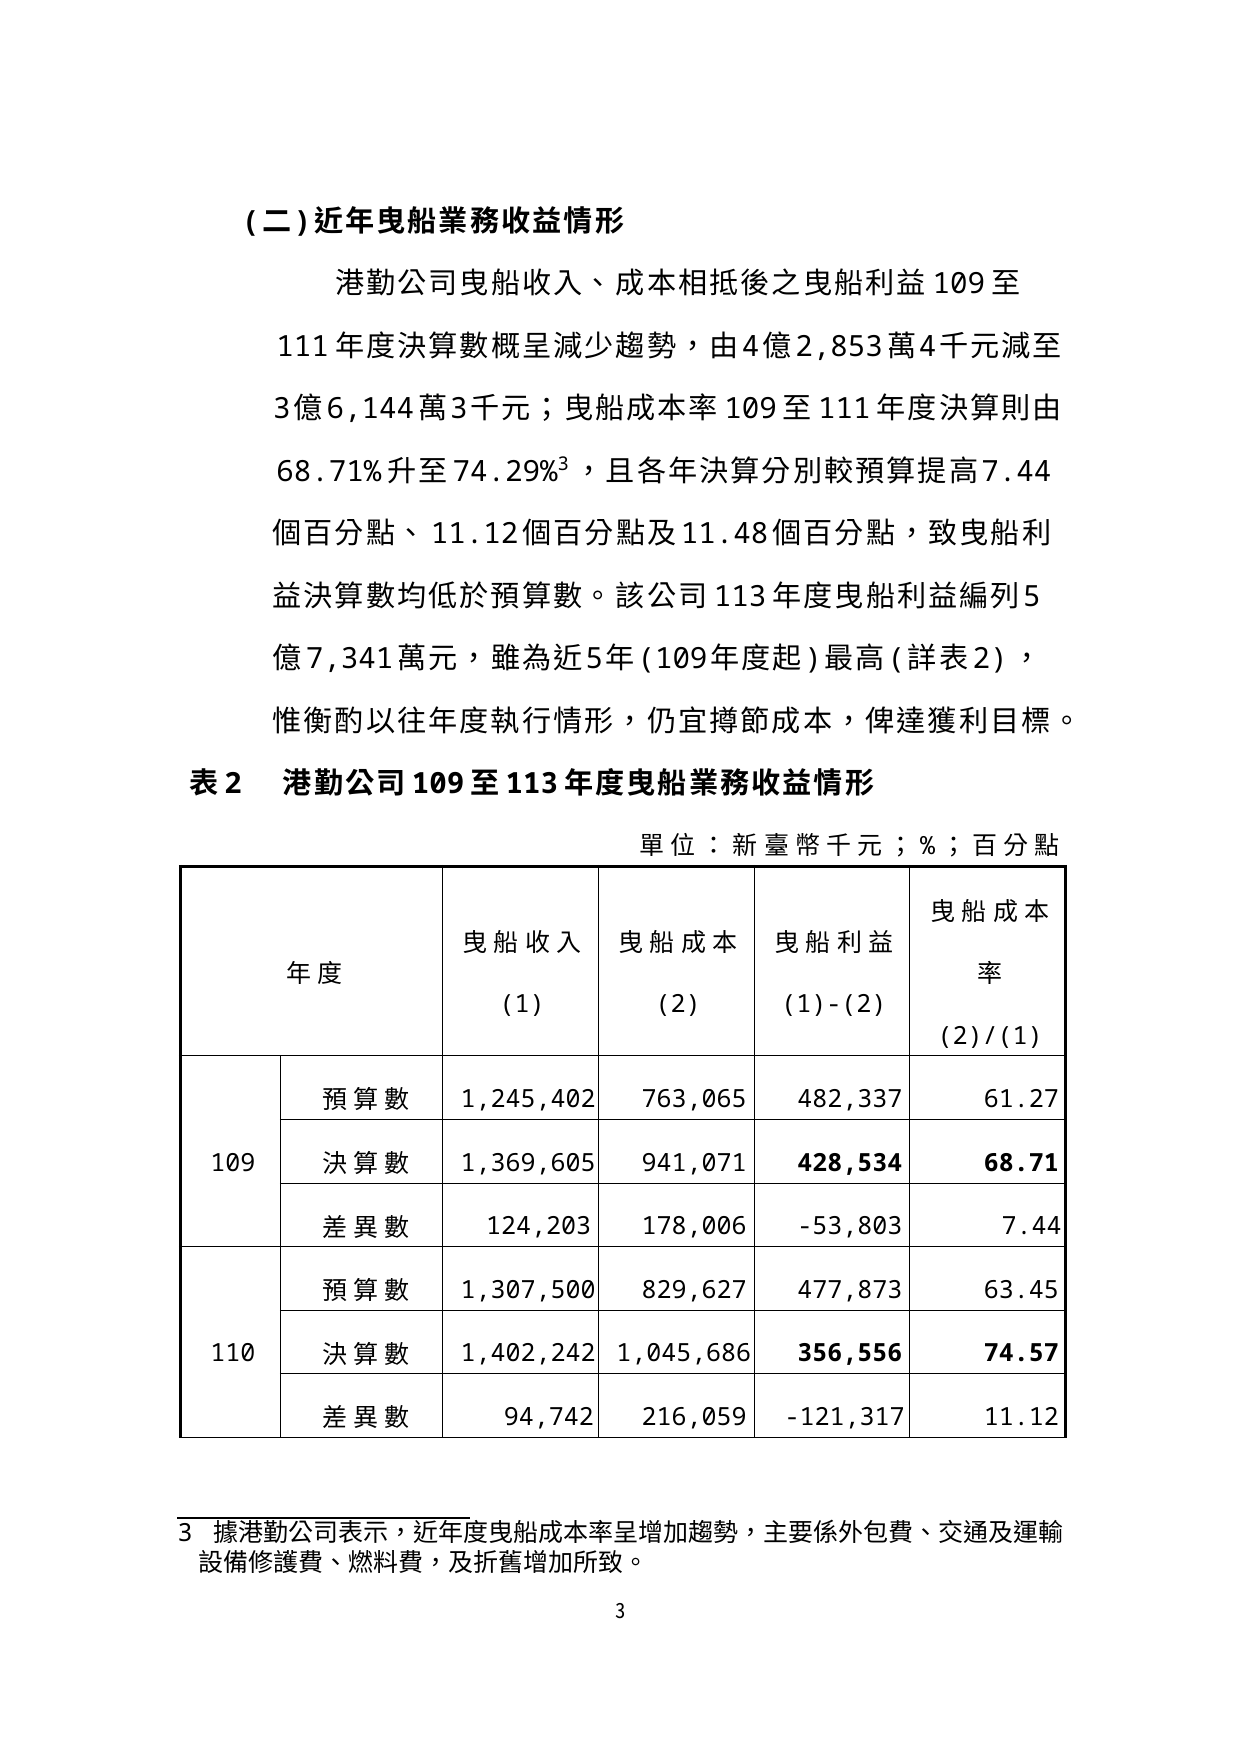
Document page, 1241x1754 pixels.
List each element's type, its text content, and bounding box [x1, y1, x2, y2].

table_header 曳船成本率 (2)/(1) [910, 868, 1064, 1055]
table_cell 1,045,686 [599, 1311, 754, 1373]
table_cell 決算數 [281, 1120, 442, 1182]
table_header 曳船利益 (1)-(2) [755, 868, 909, 1055]
table_cell -121,317 [755, 1374, 909, 1437]
table_cell 1,307,500 [443, 1247, 598, 1309]
text 據港勤公司表示，近年度曳船成本率呈增加趨勢，主要係外包費、交通及運輸設備修護費、燃料費，及折舊增加所致。 [177, 1518, 1063, 1577]
table_cell 941,071 [599, 1120, 754, 1182]
table_cell 1,369,605 [443, 1120, 598, 1182]
table_cell 預算數 [281, 1056, 442, 1119]
table_cell 決算數 [281, 1311, 442, 1373]
table_cell 829,627 [599, 1247, 754, 1309]
table_cell 1,245,402 [443, 1056, 598, 1119]
text 港勤公司曳船收入、成本相抵後之曳船利益109至111年度決算數概呈減少趨勢，由4億2,853萬4千元減至3億6,144萬3千元；曳船成本率109至111年度決算則由68.71%升至74.29%，且各年決算分別較預算提高7.44個百分點、11.12個百分點及11.48個百分點，致曳船利益決算數均低於預算數。該公司113年度曳船利益編列5億7,341萬元，雖為近5年(109年度起)最高(詳表2)，惟衡酌以往年度執行情形，仍宜撙節成本，俾達獲利目標。 [266, 240, 1063, 740]
table_cell 68.71 [910, 1120, 1064, 1182]
table_cell 763,065 [599, 1056, 754, 1119]
table_header 年度 [182, 868, 442, 1055]
table_header 曳船成本(2) [599, 868, 754, 1055]
table_cell 預算數 [281, 1247, 442, 1309]
table_cell -53,803 [755, 1184, 909, 1246]
table_cell 74.57 [910, 1311, 1064, 1373]
text 表2 港勤公司109至113年度曳船業務收益情形 [178, 740, 1063, 802]
table_cell 178,006 [599, 1184, 754, 1246]
table_cell 216,059 [599, 1374, 754, 1437]
table_cell 110 [182, 1247, 280, 1437]
text 單位：新臺幣千元；%；百分點 [177, 802, 1063, 865]
table_cell 11.12 [910, 1374, 1064, 1437]
text (二)近年曳船業務收益情形 [236, 177, 1063, 240]
table_cell 1,402,242 [443, 1311, 598, 1373]
table_cell 7.44 [910, 1184, 1064, 1246]
table_cell 482,337 [755, 1056, 909, 1119]
table_cell 63.45 [910, 1247, 1064, 1309]
table_cell 109 [182, 1056, 280, 1246]
table_cell 356,556 [755, 1311, 909, 1373]
table_cell 477,873 [755, 1247, 909, 1309]
table_cell 124,203 [443, 1184, 598, 1246]
table_cell 差異數 [281, 1374, 442, 1437]
table_header 曳船收入(1) [443, 868, 598, 1055]
table_cell 差異數 [281, 1184, 442, 1246]
table_cell 428,534 [755, 1120, 909, 1182]
table_cell 94,742 [443, 1374, 598, 1437]
table_cell 61.27 [910, 1056, 1064, 1119]
